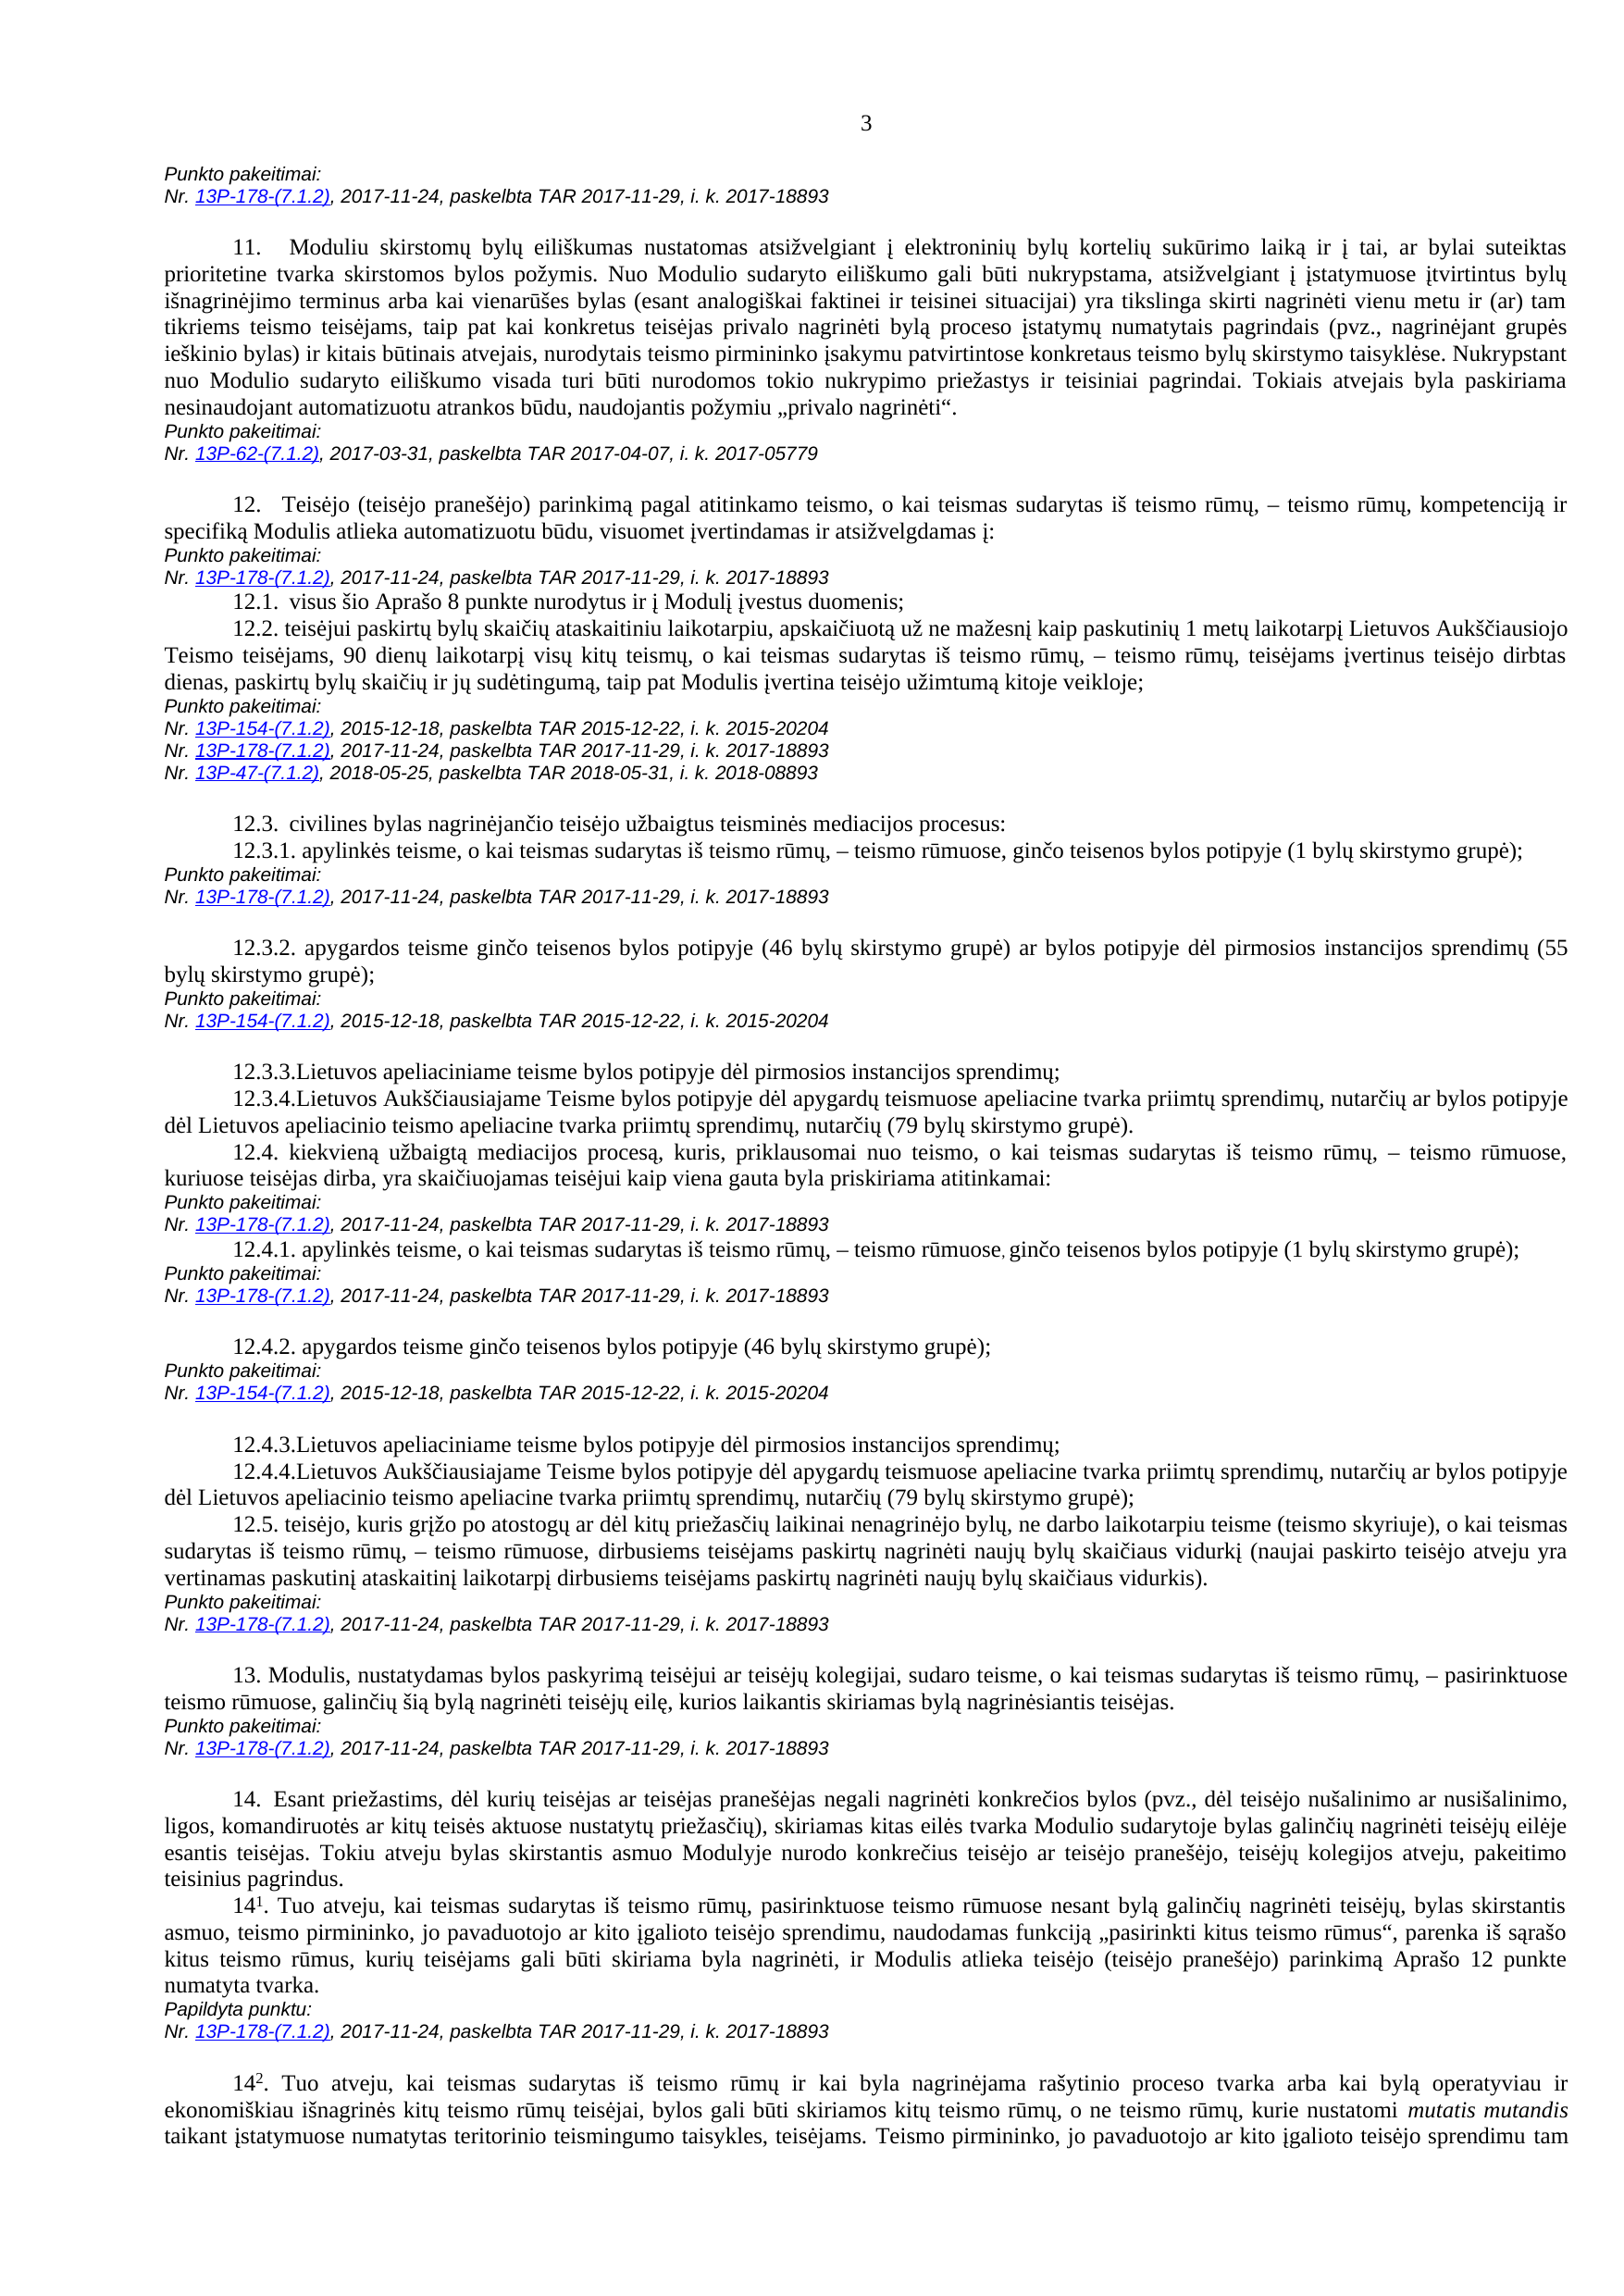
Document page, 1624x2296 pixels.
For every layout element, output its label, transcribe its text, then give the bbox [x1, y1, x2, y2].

text Punkto pakeitimai: [164, 1715, 1568, 1737]
text 12.3.4. Lietuvos Aukščiausiajame Teisme bylos potipyje dėl apygardų teismuose apeliacine tvarka priimtų sprendimų, nutarčių ar bylos potipyje dėl Lietuvos apeliacinio teismo apeliacine tvarka priimtų sprendimų, nutarčių (79 bylų skirstymo grupė). [164, 1085, 1568, 1138]
text 141. Tuo atveju, kai teismas sudarytas iš teismo rūmų, pasirinktuose teismo rūmuose nesant bylą galinčių nagrinėti teisėjų, bylas skirstantis asmuo, teismo pirmininko, jo pavaduotojo ar kito įgalioto teisėjo sprendimu, naudodamas funkciją „pasirinkti kitus teismo rūmus“, parenka iš sąrašo kitus teismo rūmus, kurių teisėjams gali būti skiriama byla nagrinėti, ir Modulis atlieka teisėjo (teisėjo pranešėjo) parinkimą Aprašo 12 punkte numatyta tvarka. [164, 1892, 1568, 1998]
text Punkto pakeitimai: [164, 695, 1568, 716]
text Nr. 13P-154-(7.1.2), 2015-12-18, paskelbta TAR 2015-12-22, i. k. 2015-20204 [164, 1010, 1568, 1032]
text 12.5. teisėjo, kuris grįžo po atostogų ar dėl kitų priežasčių laikinai nenagrinėjo bylų, ne darbo laikotarpiu teisme (teismo skyriuje), o kai teismas sudarytas iš teismo rūmų, – teismo rūmuose, dirbusiems teisėjams paskirtų nagrinėti naujų bylų skaičiaus vidurkį (naujai paskirto teisėjo atveju yra vertinamas paskutinį ataskaitinį laikotarpį dirbusiems teisėjams paskirtų nagrinėti naujų bylų skaičiaus vidurkis). [164, 1510, 1568, 1590]
text 13. Modulis, nustatydamas bylos paskyrimą teisėjui ar teisėjų kolegijai, sudaro teisme, o kai teismas sudarytas iš teismo rūmų, – pasirinktuose teismo rūmuose, galinčių šią bylą nagrinėti teisėjų eilę, kurios laikantis skiriamas bylą nagrinėsiantis teisėjas. [164, 1661, 1568, 1715]
text Nr. 13P-47-(7.1.2), 2018-05-25, paskelbta TAR 2018-05-31, i. k. 2018-08893 [164, 761, 1568, 783]
text Punkto pakeitimai: [164, 1191, 1568, 1213]
text Nr. 13P-178-(7.1.2), 2017-11-24, paskelbta TAR 2017-11-29, i. k. 2017-18893 [164, 738, 1568, 761]
text 12.4.3. Lietuvos apeliaciniame teisme bylos potipyje dėl pirmosios instancijos sprendimų; [164, 1431, 1568, 1458]
text 12.4.4. Lietuvos Aukščiausiajame Teisme bylos potipyje dėl apygardų teismuose apeliacine tvarka priimtų sprendimų, nutarčių ar bylos potipyje dėl Lietuvos apeliacinio teismo apeliacine tvarka priimtų sprendimų, nutarčių (79 bylų skirstymo grupė); [164, 1458, 1568, 1510]
text 142. Tuo atveju, kai teismas sudarytas iš teismo rūmų ir kai byla nagrinėjama rašytinio proceso tvarka arba kai bylą operatyviau ir ekonomiškiau išnagrinės kitų teismo rūmų teisėjai, bylos gali būti skiriamos kitų teismo rūmų, o ne teismo rūmų, kurie nustatomi mutatis mutandis taikant įstatymuose numatytas teritorinio teismingumo taisykles, teisėjams. Teismo pirmininko, jo pavaduotojo ar kito įgalioto teisėjo sprendimu tam [164, 2069, 1568, 2149]
text Nr. 13P-178-(7.1.2), 2017-11-24, paskelbta TAR 2017-11-29, i. k. 2017-18893 [164, 1737, 1568, 1759]
text Nr. 13P-154-(7.1.2), 2015-12-18, paskelbta TAR 2015-12-22, i. k. 2015-20204 [164, 1382, 1568, 1404]
text Punkto pakeitimai: [164, 163, 1568, 184]
text 12.3.3. Lietuvos apeliaciniame teisme bylos potipyje dėl pirmosios instancijos sprendimų; [164, 1058, 1568, 1085]
text Nr. 13P-178-(7.1.2), 2017-11-24, paskelbta TAR 2017-11-29, i. k. 2017-18893 [164, 566, 1568, 589]
text Nr. 13P-62-(7.1.2), 2017-03-31, paskelbta TAR 2017-04-07, i. k. 2017-05779 [164, 441, 1568, 464]
text 12.3.1. apylinkės teisme, o kai teismas sudarytas iš teismo rūmų, – teismo rūmuose, ginčo teisenos bylos potipyje (1 bylų skirstymo grupė); [164, 837, 1568, 863]
text Punkto pakeitimai: [164, 1359, 1568, 1382]
text Nr. 13P-178-(7.1.2), 2017-11-24, paskelbta TAR 2017-11-29, i. k. 2017-18893 [164, 1213, 1568, 1235]
text 12.2. teisėjui paskirtų bylų skaičių ataskaitiniu laikotarpiu, apskaičiuotą už ne mažesnį kaip paskutinių 1 metų laikotarpį Lietuvos Aukščiausiojo Teismo teisėjams, 90 dienų laikotarpį visų kitų teismų, o kai teismas sudarytas iš teismo rūmų, – teismo rūmų, teisėjams įvertinus teisėjo dirbtas dienas, paskirtų bylų skaičių ir jų sudėtingumą, taip pat Modulis įvertina teisėjo užimtumą kitoje veikloje; [164, 614, 1568, 695]
text Nr. 13P-178-(7.1.2), 2017-11-24, paskelbta TAR 2017-11-29, i. k. 2017-18893 [164, 184, 1568, 206]
text 11. Moduliu skirstomų bylų eiliškumas nustatomas atsižvelgiant į elektroninių bylų kortelių sukūrimo laiką ir į tai, ar bylai suteiktas prioritetine tvarka skirstomos bylos požymis. Nuo Modulio sudaryto eiliškumo gali būti nukrypstama, atsižvelgiant į įstatymuose įtvirtintus bylų išnagrinėjimo terminus arba kai vienarūšes bylas (esant analogiškai faktinei ir teisinei situacijai) yra tikslinga skirti nagrinėti vienu metu ir (ar) tam tikriems teismo teisėjams, taip pat kai konkretus teisėjas privalo nagrinėti bylą proceso įstatymų numatytais pagrindais (pvz., nagrinėjant grupės ieškinio bylas) ir kitais būtinais atvejais, nurodytais teismo pirmininko įsakymu patvirtintose konkretaus teismo bylų skirstymo taisyklėse. Nukrypstant nuo Modulio sudaryto eiliškumo visada turi būti nurodomos tokio nukrypimo priežastys ir teisiniai pagrindai. Tokiais atvejais byla paskiriama nesinaudojant automatizuotu atrankos būdu, naudojantis požymiu „privalo nagrinėti“. [164, 233, 1568, 419]
text Punkto pakeitimai: [164, 987, 1568, 1010]
text 14. Esant priežastims, dėl kurių teisėjas ar teisėjas pranešėjas negali nagrinėti konkrečios bylos (pvz., dėl teisėjo nušalinimo ar nusišalinimo, ligos, komandiruotės ar kitų teisės aktuose nustatytų priežasčių), skiriamas kitas eilės tvarka Modulio sudarytoje bylas galinčių nagrinėti teisėjų eilėje esantis teisėjas. Tokiu atveju bylas skirstantis asmuo Modulyje nurodo konkrečius teisėjo ar teisėjo pranešėjo, teisėjų kolegijos atveju, pakeitimo teisinius pagrindus. [164, 1785, 1568, 1892]
text 12.3. civilines bylas nagrinėjančio teisėjo užbaigtus teisminės mediacijos procesus: [164, 810, 1568, 837]
text 12.4.1. apylinkės teisme, o kai teismas sudarytas iš teismo rūmų, – teismo rūmuose, ginčo teisenos bylos potipyje (1 bylų skirstymo grupė); [164, 1235, 1568, 1262]
text Punkto pakeitimai: [164, 1262, 1568, 1285]
text Punkto pakeitimai: [164, 544, 1568, 566]
text 12.3.2. apygardos teisme ginčo teisenos bylos potipyje (46 bylų skirstymo grupė) ar bylos potipyje dėl pirmosios instancijos sprendimų (55 bylų skirstymo grupė); [164, 934, 1568, 987]
text Punkto pakeitimai: [164, 419, 1568, 441]
text Nr. 13P-154-(7.1.2), 2015-12-18, paskelbta TAR 2015-12-22, i. k. 2015-20204 [164, 716, 1568, 738]
text 12.1. visus šio Aprašo 8 punkte nurodytus ir į Modulį įvestus duomenis; [164, 589, 1568, 614]
text 12.4. kiekvieną užbaigtą mediacijos procesą, kuris, priklausomai nuo teismo, o kai teismas sudarytas iš teismo rūmų, – teismo rūmuose, kuriuose teisėjas dirba, yra skaičiuojamas teisėjui kaip viena gauta byla priskiriama atitinkamai: [164, 1138, 1568, 1191]
text Punkto pakeitimai: [164, 863, 1568, 886]
text 12. Teisėjo (teisėjo pranešėjo) parinkimą pagal atitinkamo teismo, o kai teismas sudarytas iš teismo rūmų, – teismo rūmų, kompetenciją ir specifiką Modulis atlieka automatizuotu būdu, visuomet įvertindamas ir atsižvelgdamas į: [164, 490, 1568, 544]
text Papildyta punktu: [164, 1998, 1568, 2020]
text Nr. 13P-178-(7.1.2), 2017-11-24, paskelbta TAR 2017-11-29, i. k. 2017-18893 [164, 886, 1568, 908]
text Nr. 13P-178-(7.1.2), 2017-11-24, paskelbta TAR 2017-11-29, i. k. 2017-18893 [164, 2020, 1568, 2042]
text 12.4.2. apygardos teisme ginčo teisenos bylos potipyje (46 bylų skirstymo grupė); [164, 1334, 1568, 1359]
text Nr. 13P-178-(7.1.2), 2017-11-24, paskelbta TAR 2017-11-29, i. k. 2017-18893 [164, 1285, 1568, 1307]
text Nr. 13P-178-(7.1.2), 2017-11-24, paskelbta TAR 2017-11-29, i. k. 2017-18893 [164, 1612, 1568, 1634]
text Punkto pakeitimai: [164, 1590, 1568, 1612]
